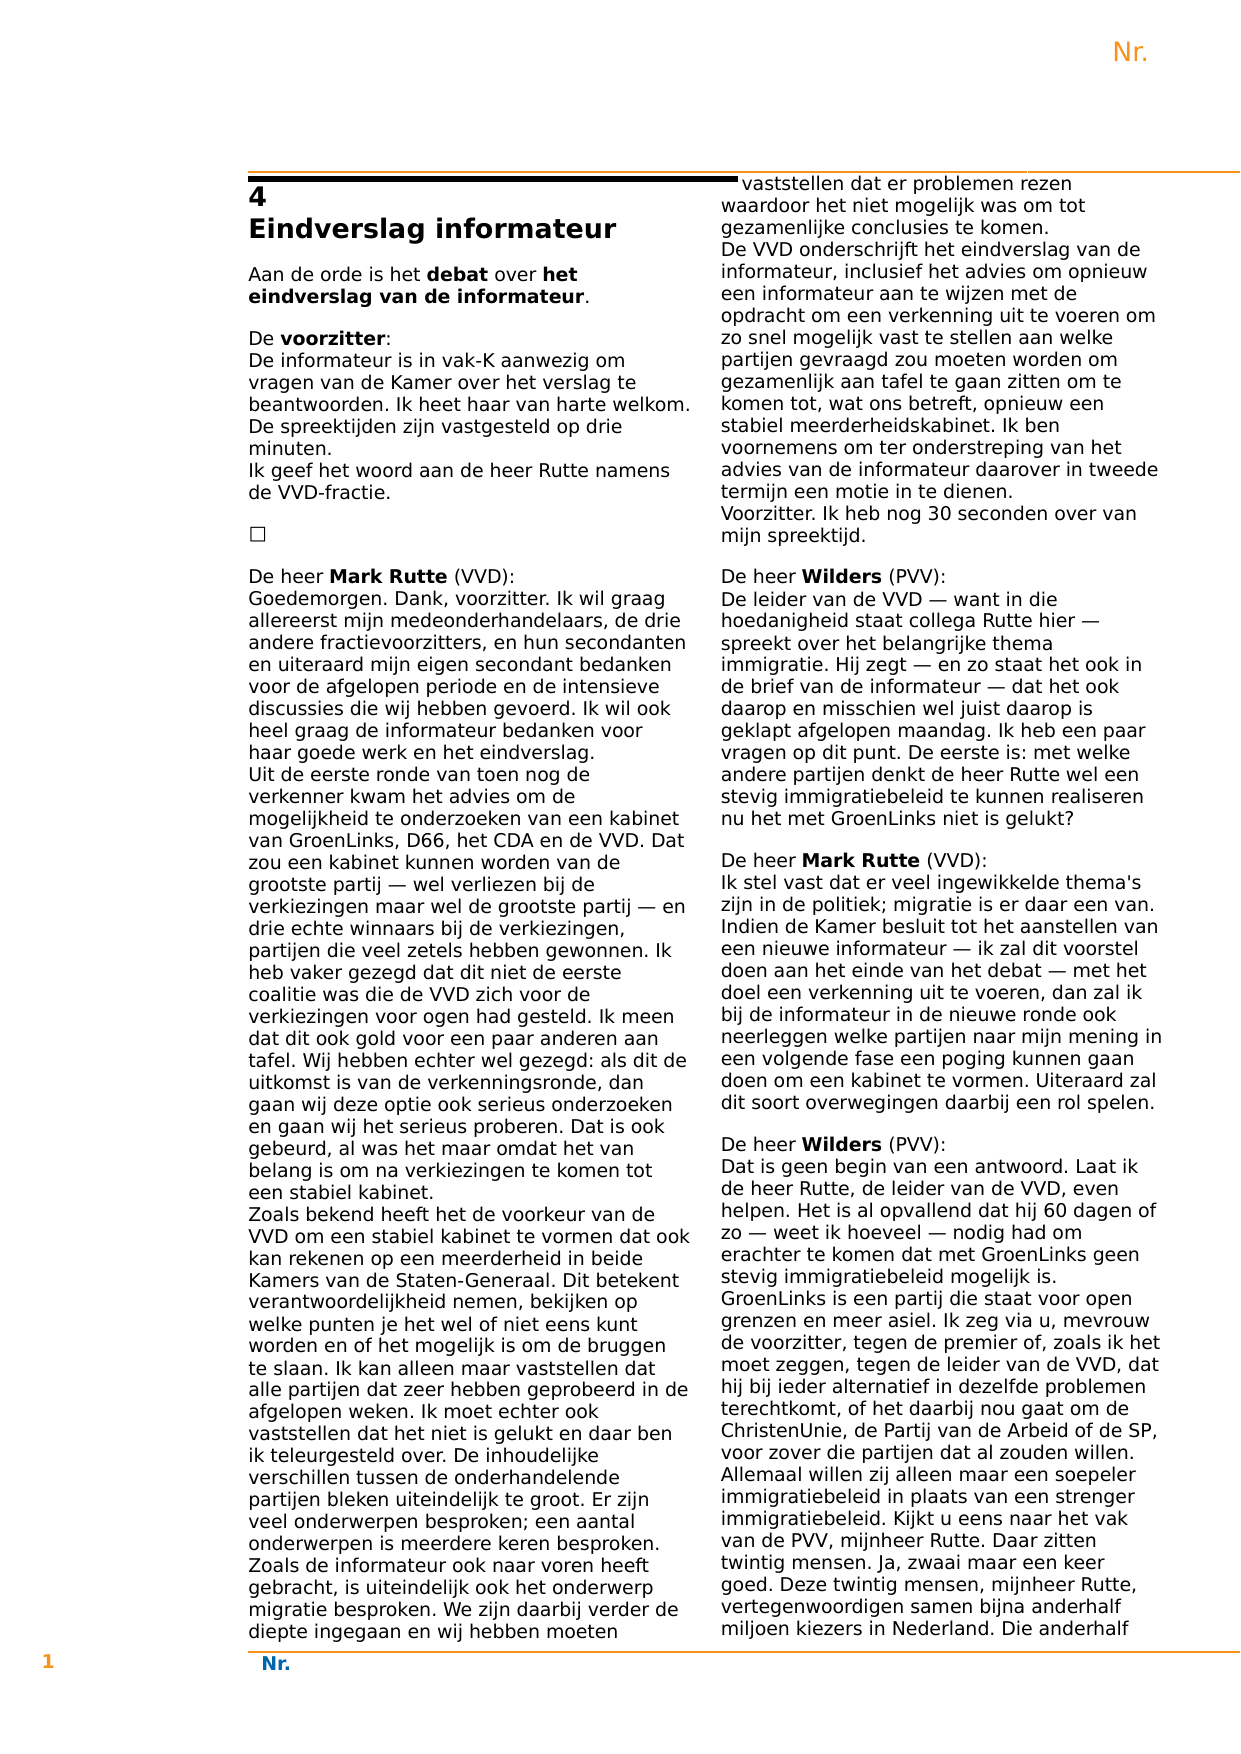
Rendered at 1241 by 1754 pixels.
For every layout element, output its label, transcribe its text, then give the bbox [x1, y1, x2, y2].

text Zoals bekend heeft het de voorkeur van de VVD om een stabiel kabinet te vormen dat ook kan rekenen op een meerderheid in beide Kamers van de Staten-Generaal. Dit betekent verantwoordelijkheid nemen, bekijken op welke punten je het wel of niet eens kunt worden en of het mogelijk is om de bruggen te slaan. Ik kan alleen maar vaststellen dat alle partijen dat zeer hebben geprobeerd in de afgelopen weken. Ik moet echter ook vaststellen dat het niet is gelukt en daar ben ik teleurgesteld over. De inhoudelijke verschillen tussen de onderhandelende partijen bleken uiteindelijk te groot. Er zijn veel onderwerpen besproken; een aantal onderwerpen is meerdere keren besproken. Zoals de informateur ook naar voren heeft gebracht, is uiteindelijk ook het onderwerp migratie besproken. We zijn daarbij verder de diepte ingegaan en wij hebben moeten [248, 1203, 691, 1643]
text De heer Mark Rutte (VVD): [248, 566, 691, 588]
text Goedemorgen. Dank, voorzitter. Ik wil graag allereerst mijn medeonderhandelaars, de drie andere fractievoorzitters, en hun secondanten en uiteraard mijn eigen secondant bedanken voor de afgelopen periode en de intensieve discussies die wij hebben gevoerd. Ik wil ook heel graag de informateur bedanken voor haar goede werk en het eindverslag. [248, 588, 691, 764]
text Voorzitter. Ik heb nog 30 seconden over van mijn spreektijd. [721, 502, 1163, 546]
text De VVD onderschrijft het eindverslag van de informateur, inclusief het advies om opnieuw een informateur aan te wijzen met de opdracht om een verkenning uit te voeren om zo snel mogelijk vast te stellen aan welke partijen gevraagd zou moeten worden om gezamenlijk aan tafel te gaan zitten om te komen tot, wat ons betreft, opnieuw een stabiel meerderheidskabinet. Ik ben voornemens om ter onderstreping van het advies van de informateur daarover in tweede termijn een motie in te dienen. [721, 239, 1163, 502]
text Uit de eerste ronde van toen nog de verkenner kwam het advies om de mogelijkheid te onderzoeken van een kabinet van GroenLinks, D66, het CDA en de VVD. Dat zou een kabinet kunnen worden van de grootste partij — wel verliezen bij de verkiezingen maar wel de grootste partij — en drie echte winnaars bij de verkiezingen, partijen die veel zetels hebben gewonnen. Ik heb vaker gezegd dat dit niet de eerste coalitie was die de VVD zich voor de verkiezingen voor ogen had gesteld. Ik meen dat dit ook gold voor een paar anderen aan tafel. Wij hebben echter wel gezegd: als dit de uitkomst is van de verkenningsronde, dan gaan wij deze optie ook serieus onderzoeken en gaan wij het serieus proberen. Dat is ook gebeurd, al was het maar omdat het van belang is om na verkiezingen te komen tot een stabiel kabinet. [248, 764, 691, 1203]
text De heer Wilders (PVV): [721, 566, 1163, 588]
title 4 Eindverslag informateur [248, 182, 691, 244]
text ⬜ [248, 524, 691, 546]
text Ik stel vast dat er veel ingewikkelde thema's zijn in de politiek; migratie is er daar een van. Indien de Kamer besluit tot het aanstellen van een nieuwe informateur — ik zal dit voorstel doen aan het einde van het debat — met het doel een verkenning uit te voeren, dan zal ik bij de informateur in de nieuwe ronde ook neerleggen welke partijen naar mijn mening in een volgende fase een poging kunnen gaan doen om een kabinet te vormen. Uiteraard zal dit soort overwegingen daarbij een rol spelen. [721, 872, 1163, 1114]
text vaststellen dat er problemen rezen waardoor het niet mogelijk was om tot gezamenlijke conclusies te komen. [721, 173, 1163, 239]
text De voorzitter: [248, 328, 691, 350]
text De heer Wilders (PVV): [721, 1134, 1163, 1156]
text De leider van de VVD — want in die hoedanigheid staat collega Rutte hier — spreekt over het belangrijke thema immigratie. Hij zegt — en zo staat het ook in de brief van de informateur — dat het ook daarop en misschien wel juist daarop is geklapt afgelopen maandag. Ik heb een paar vragen op dit punt. De eerste is: met welke andere partijen denkt de heer Rutte wel een stevig immigratiebeleid te kunnen realiseren nu het met GroenLinks niet is gelukt? [721, 588, 1163, 830]
text De heer Mark Rutte (VVD): [721, 850, 1163, 872]
text De informateur is in vak-K aanwezig om vragen van de Kamer over het verslag te beantwoorden. Ik heet haar van harte welkom. De spreektijden zijn vastgesteld op drie minuten. [248, 350, 691, 460]
text Dat is geen begin van een antwoord. Laat ik de heer Rutte, de leider van de VVD, even helpen. Het is al opvallend dat hij 60 dagen of zo — weet ik hoeveel — nodig had om erachter te komen dat met GroenLinks geen stevig immigratiebeleid mogelijk is. GroenLinks is een partij die staat voor open grenzen en meer asiel. Ik zeg via u, mevrouw de voorzitter, tegen de premier of, zoals ik het moet zeggen, tegen de leider van de VVD, dat hij bij ieder alternatief in dezelfde problemen terechtkomt, of het daarbij nou gaat om de ChristenUnie, de Partij van de Arbeid of de SP, voor zover die partijen dat al zouden willen. Allemaal willen zij alleen maar een soepeler immigratiebeleid in plaats van een strenger immigratiebeleid. Kijkt u eens naar het vak van de PVV, mijnheer Rutte. Daar zitten twintig mensen. Ja, zwaai maar een keer goed. Deze twintig mensen, mijnheer Rutte, vertegenwoordigen samen bijna anderhalf miljoen kiezers in Nederland. Die anderhalf [721, 1156, 1163, 1639]
text Ik geef het woord aan de heer Rutte namens de VVD-fractie. [248, 460, 691, 504]
text Aan de orde is het debat over het eindverslag van de informateur. [248, 264, 691, 308]
